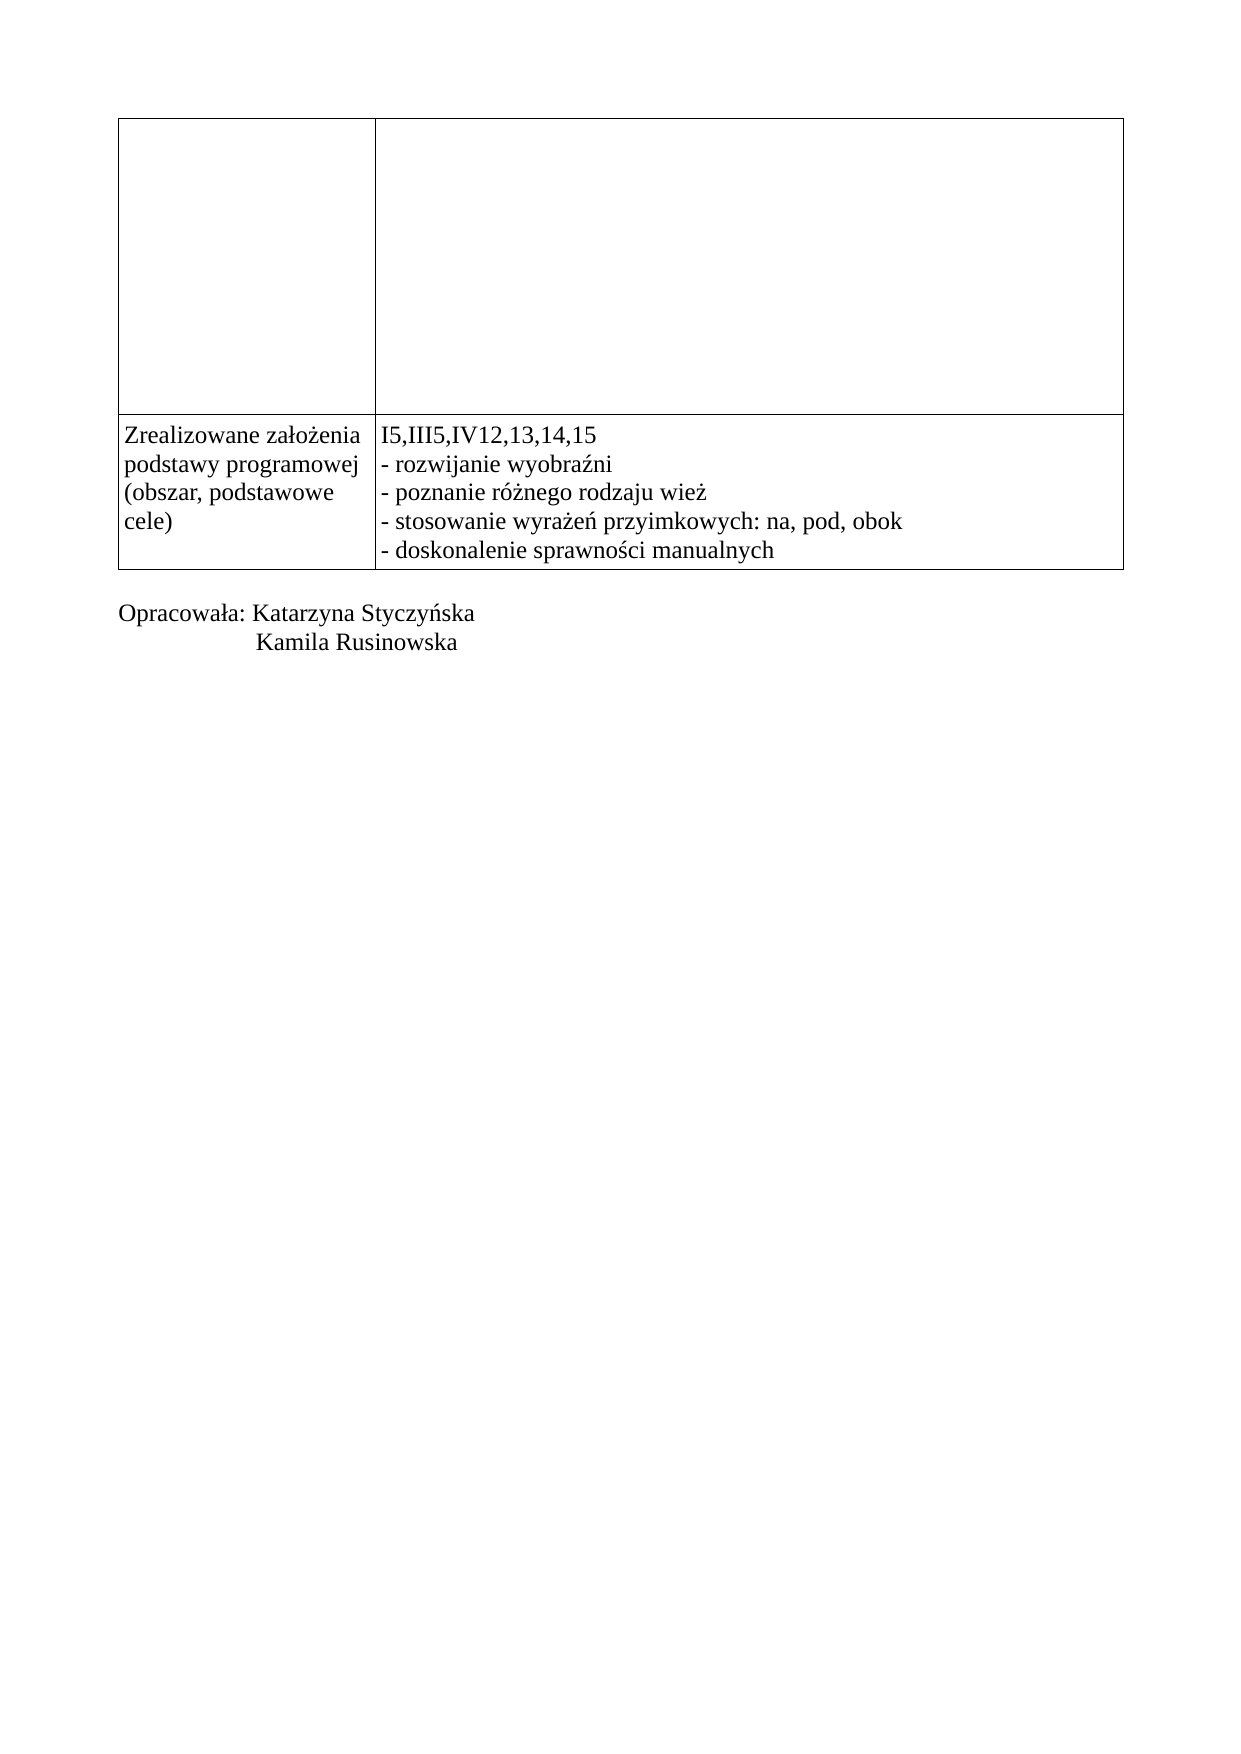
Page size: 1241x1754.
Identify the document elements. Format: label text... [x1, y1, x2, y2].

table_cell [376, 119, 1123, 414]
table_cell [119, 119, 375, 414]
text Opracowała: Katarzyna Styczyńska [118, 598, 1122, 627]
table_cell Zrealizowane założenia podstawy programowej (obszar, podstawowe cele) [119, 415, 375, 569]
table_cell I5,III5,IV12,13,14,15 - rozwijanie wyobraźni - poznanie różnego rodzaju wież - stosowanie wyrażeń przyimkowych: na, pod, obok - doskonalenie sprawności manualnych [376, 415, 1123, 569]
text Kamila Rusinowska [118, 627, 1122, 656]
